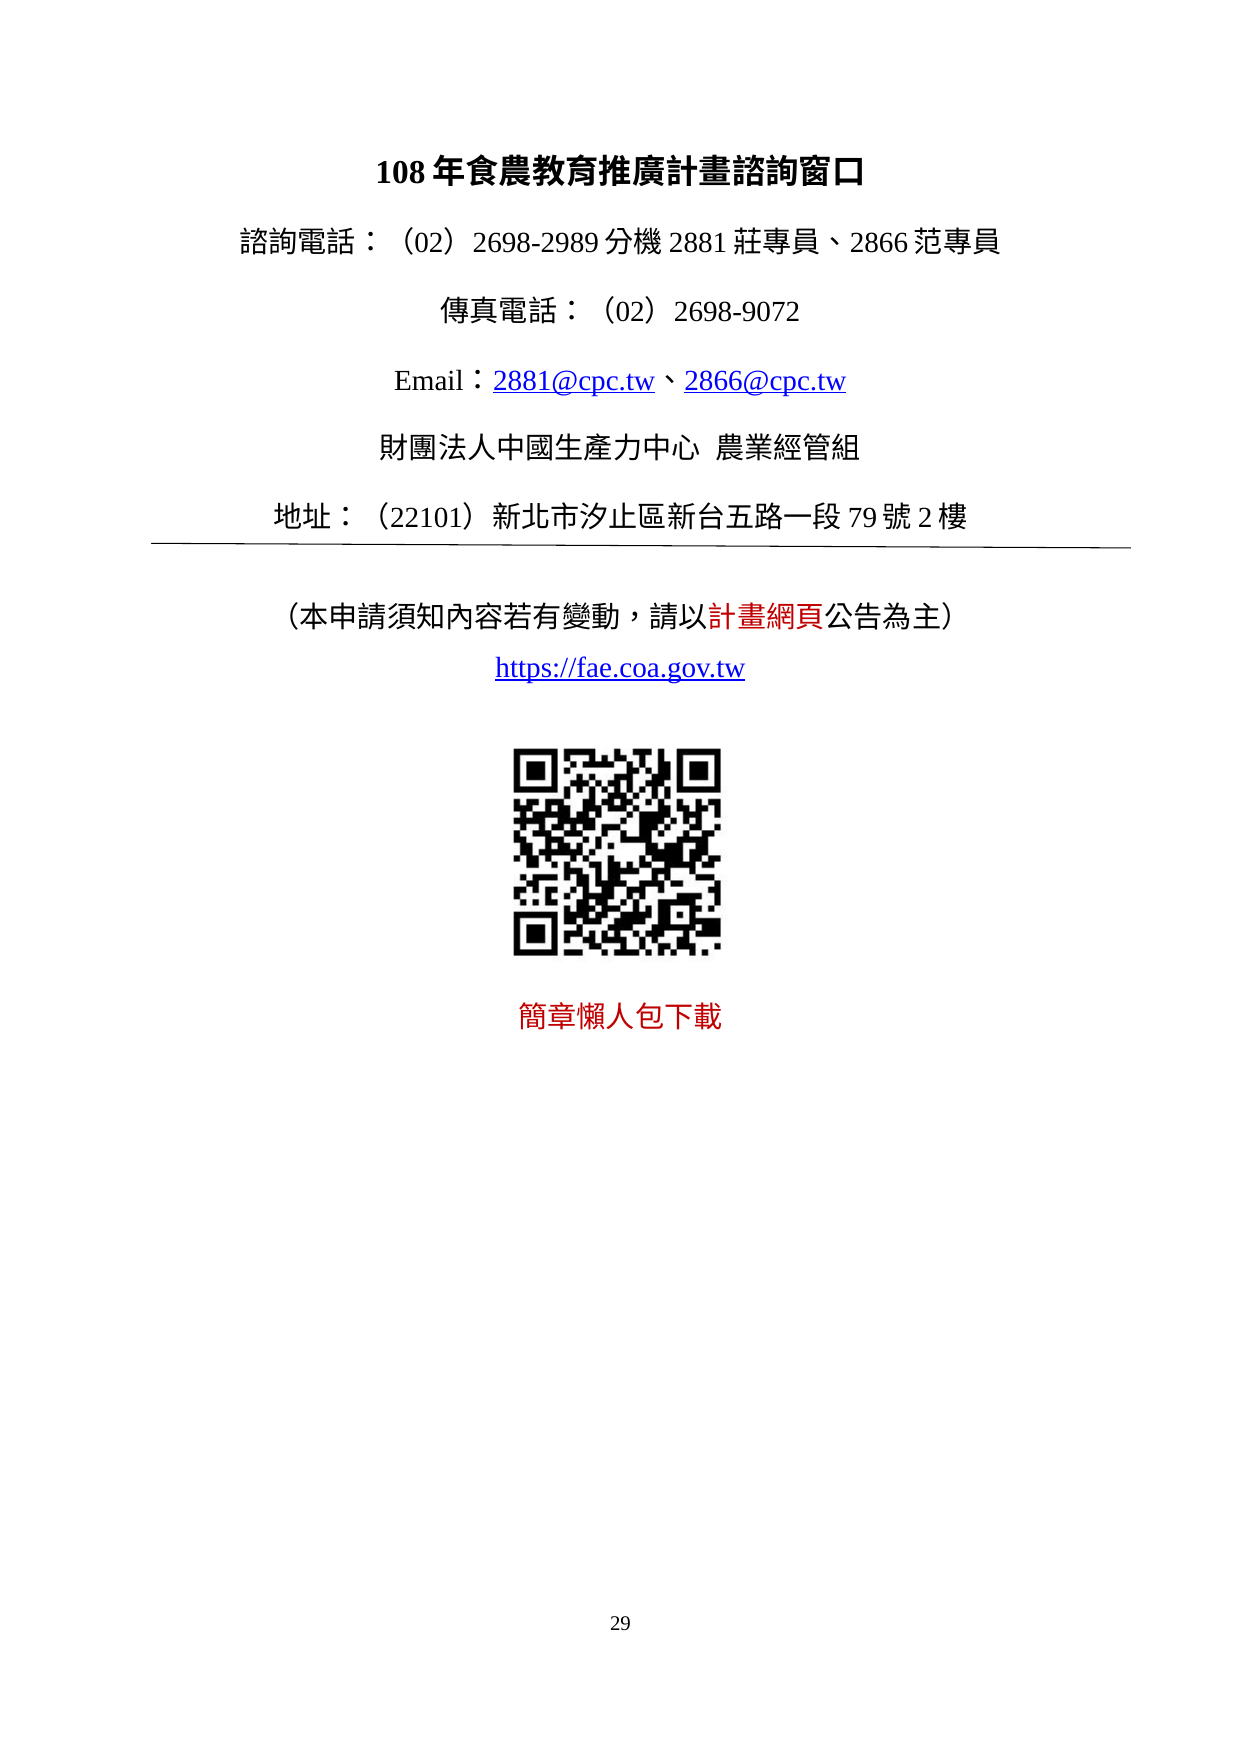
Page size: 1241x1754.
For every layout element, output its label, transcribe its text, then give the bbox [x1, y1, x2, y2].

text （本申請須知內容若有變動，請以計畫網頁公告為主） [118, 587, 1122, 637]
text 諮詢電話：（02）2698-2989分機2881莊專員、2866范專員 [118, 212, 1122, 262]
text 108年食農教育推廣計畫諮詢窗口 [118, 144, 1122, 194]
text https://fae.coa.gov.tw [118, 637, 1122, 687]
text Email：2881@cpc.tw、2866@cpc.tw [118, 350, 1122, 400]
text 傳真電話：（02）2698-9072 [118, 281, 1122, 331]
text 財團法人中國生產力中心 農業經管組 [118, 419, 1122, 469]
text 簡章懶人包下載 [118, 987, 1122, 1037]
text 地址：（22101）新北市汐止區新台五路一段79號2樓 [118, 487, 1122, 537]
